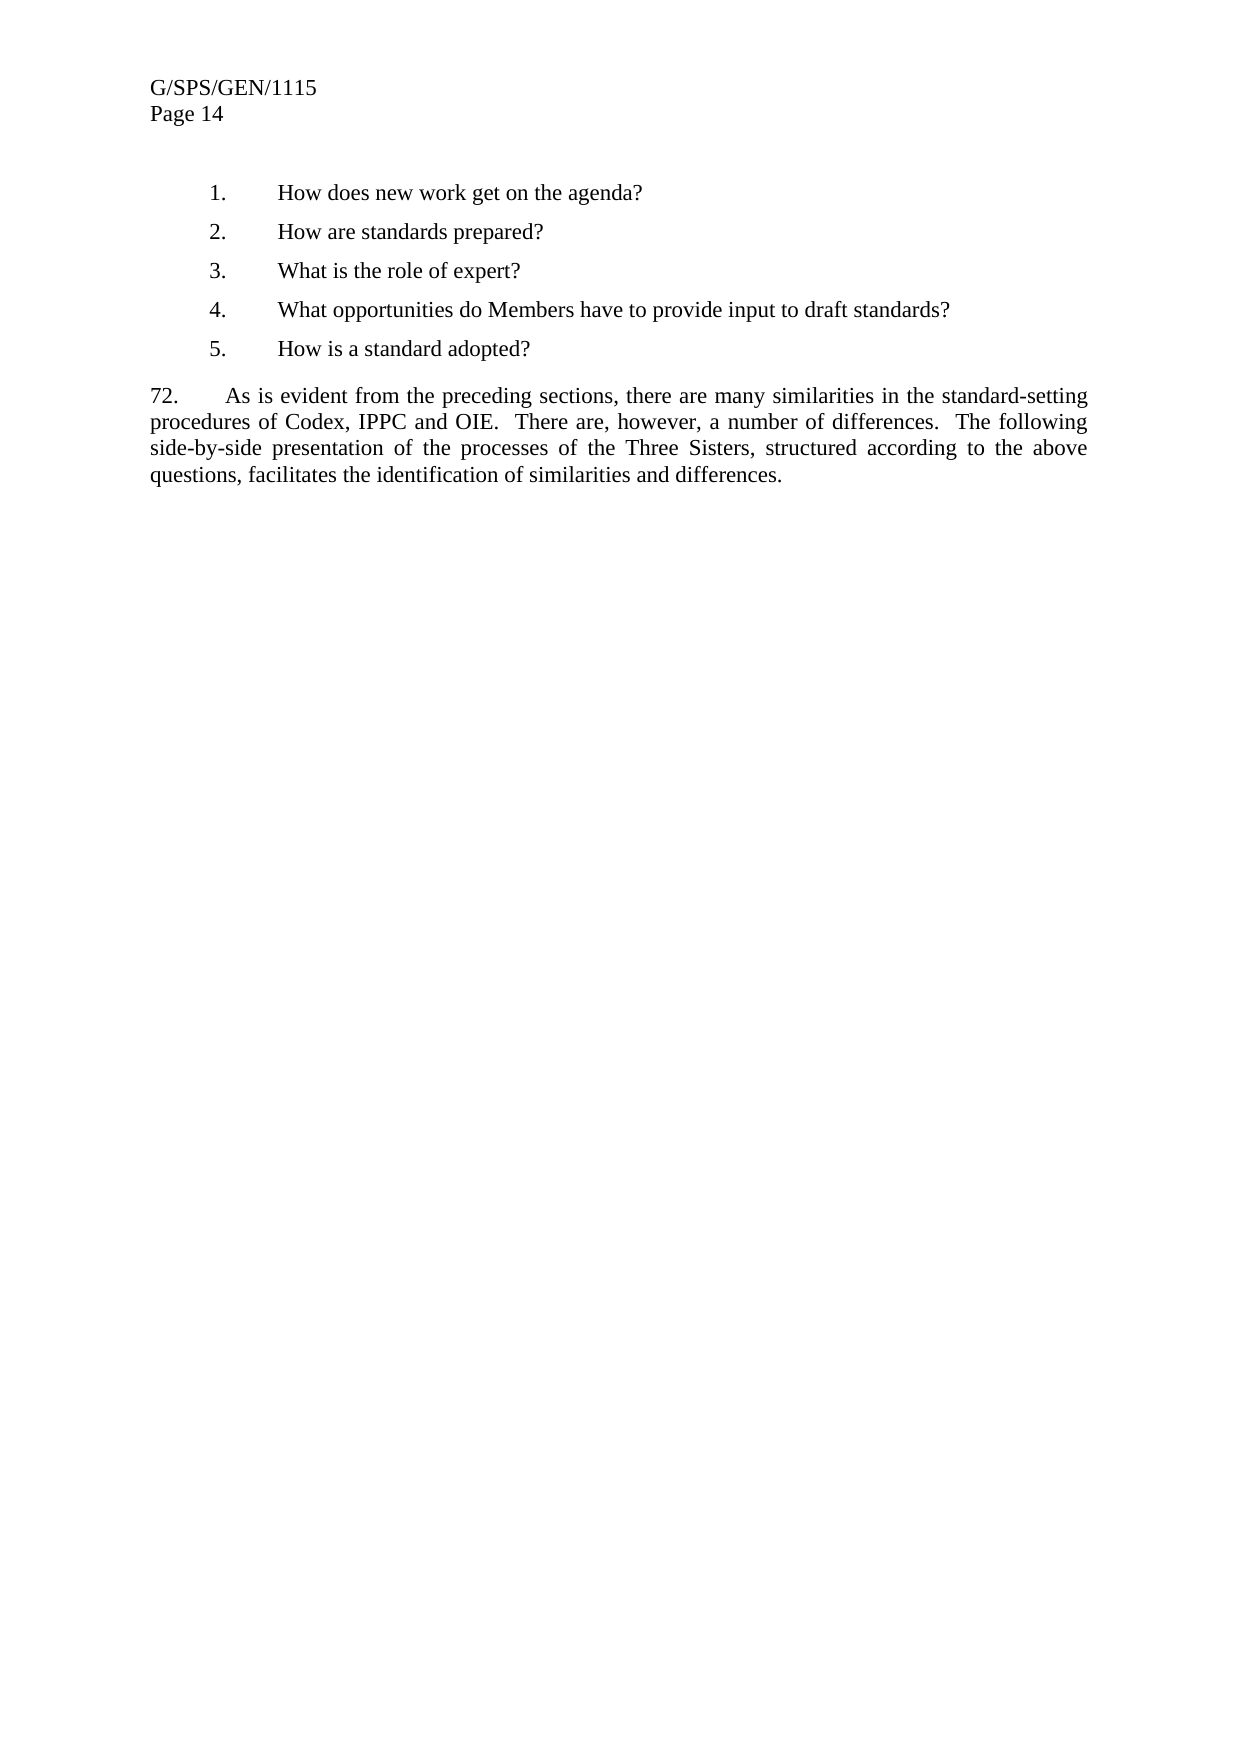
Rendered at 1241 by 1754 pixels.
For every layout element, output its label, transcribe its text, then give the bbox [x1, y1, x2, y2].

list What opportunities do Members have to provide input to draft standards? [202, 296, 1090, 322]
list As is evident from the preceding sections, there are many similarities in the standard-setting procedures of Codex, IPPC and OIE. There are, however, a number of differences. The following side-by-side presentation of the processes of the Three Sisters, structured according to the above questions, facilitates the identification of similarities and differences. [150, 382, 1090, 487]
list What is the role of expert? [202, 257, 1090, 283]
list How does new work get on the agenda? [202, 179, 1090, 206]
list How are standards prepared? [202, 218, 1090, 244]
list How is a standard adopted? [202, 334, 1090, 361]
